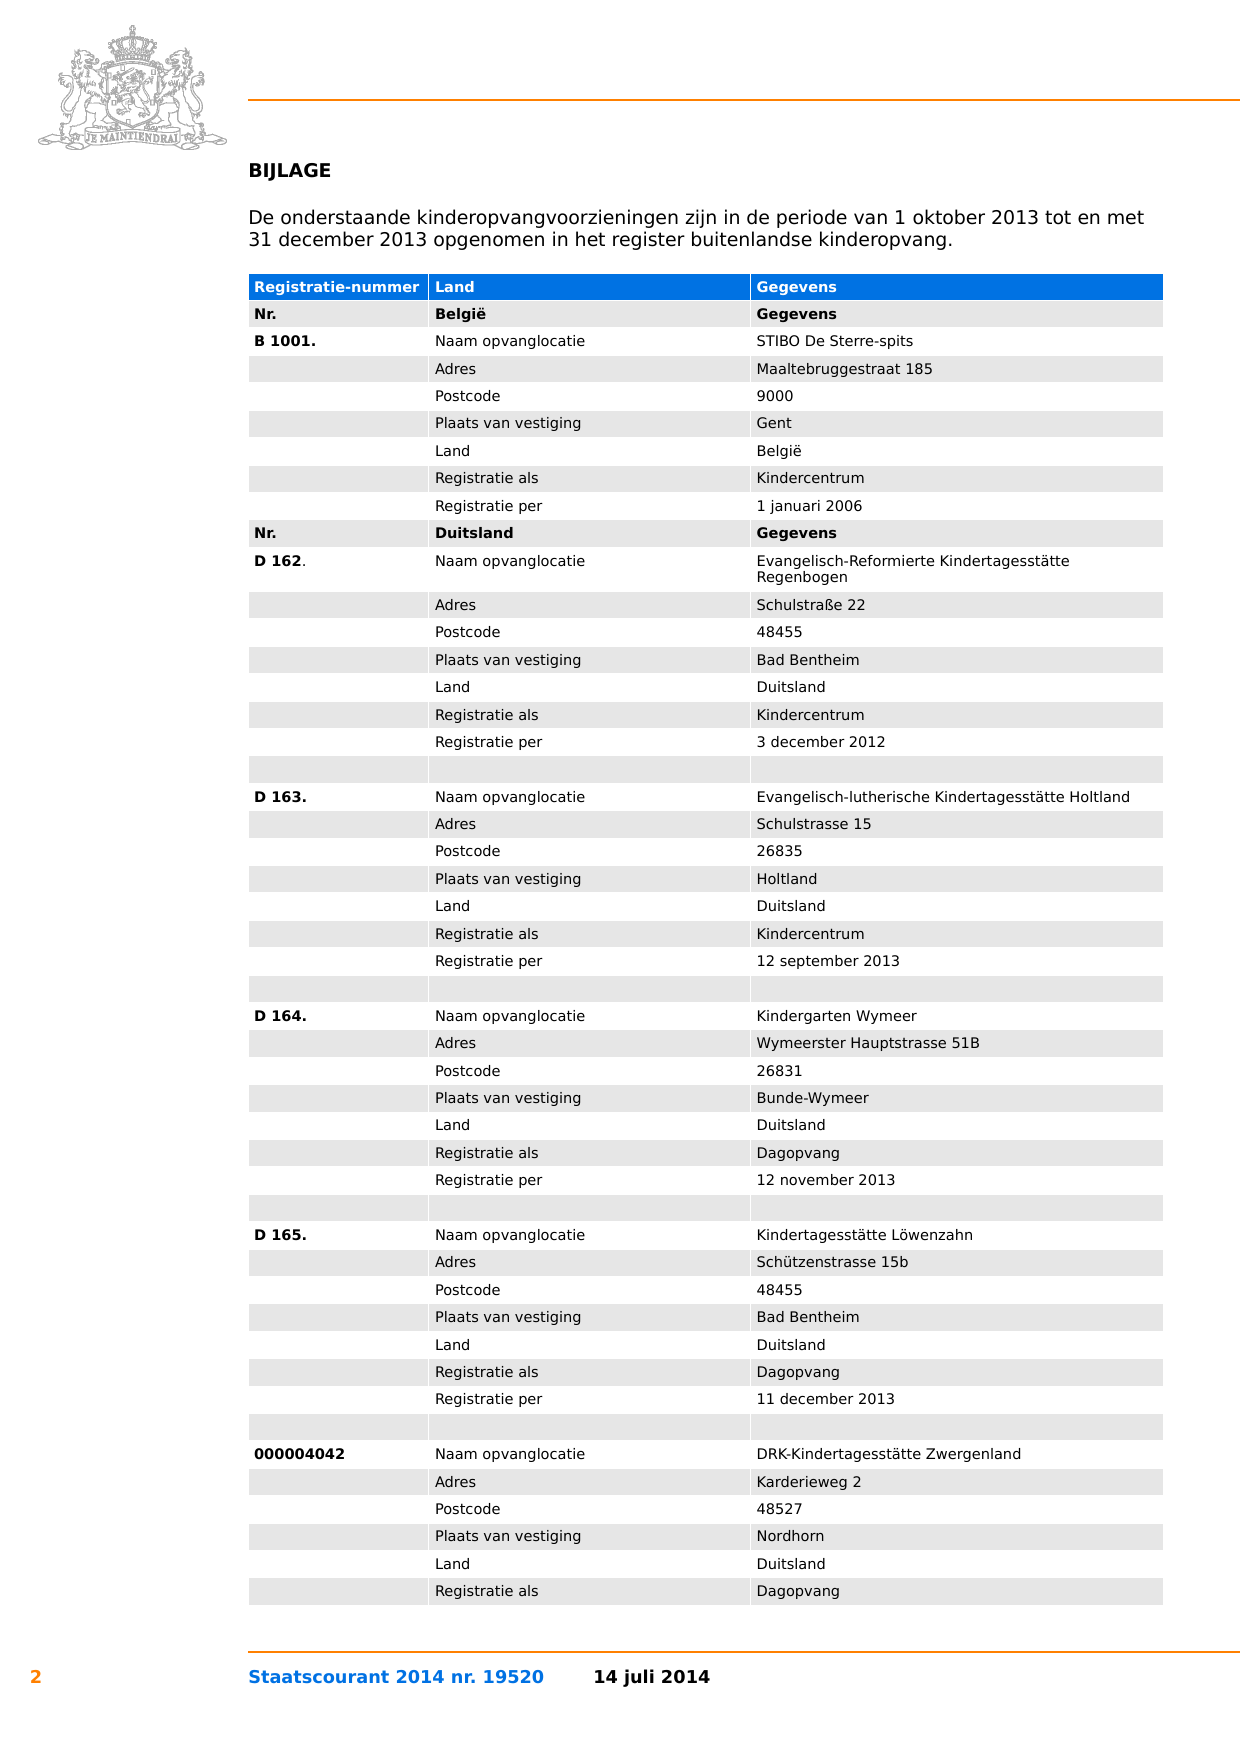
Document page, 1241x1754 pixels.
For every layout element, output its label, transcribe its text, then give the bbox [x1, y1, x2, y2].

table_cell [249, 811, 428, 838]
table_cell [249, 976, 428, 1002]
table_cell Registratie als [429, 466, 750, 492]
table_cell Dagopvang [751, 1578, 1163, 1605]
table_cell 12 september 2013 [751, 948, 1163, 974]
table_cell 48527 [751, 1496, 1163, 1522]
table_cell Registratie als [429, 1359, 750, 1386]
table_cell D 164. [249, 1003, 428, 1029]
picture [38, 25, 227, 150]
table_cell Schulstraße 22 [751, 592, 1163, 618]
table_cell [249, 1250, 428, 1276]
table_cell Naam opvanglocatie [429, 784, 750, 810]
table_cell Postcode [429, 620, 750, 646]
table_cell Kindergarten Wymeer [751, 1003, 1163, 1029]
table_cell 48455 [751, 1277, 1163, 1303]
table_header Land [429, 274, 750, 300]
table_cell [249, 411, 428, 437]
table_cell Bunde-Wymeer [751, 1085, 1163, 1112]
table_cell [249, 1469, 428, 1495]
table_cell [249, 466, 428, 492]
table_cell Gegevens [751, 520, 1163, 547]
table_cell 3 december 2012 [751, 729, 1163, 755]
table_cell Land [429, 894, 750, 920]
table_cell Duitsland [751, 674, 1163, 701]
table_cell Kindercentrum [751, 466, 1163, 492]
table_cell Registratie per [429, 948, 750, 974]
table_cell [249, 1195, 428, 1221]
table_cell Duitsland [751, 1332, 1163, 1358]
table_cell [249, 1168, 428, 1194]
table_cell [429, 756, 750, 783]
table_cell [249, 1524, 428, 1550]
table_cell D 163. [249, 784, 428, 810]
table_cell Land [429, 674, 750, 701]
table_cell [751, 1414, 1163, 1440]
table_cell Holtland [751, 866, 1163, 892]
table_cell Adres [429, 1469, 750, 1495]
table_cell Adres [429, 356, 750, 382]
table_cell Naam opvanglocatie [429, 329, 750, 355]
table_cell [249, 948, 428, 974]
table_cell Duitsland [751, 1113, 1163, 1139]
table_cell Plaats van vestiging [429, 411, 750, 437]
table_cell [249, 921, 428, 947]
table_cell [249, 438, 428, 464]
table_cell Land [429, 1332, 750, 1358]
table_cell Postcode [429, 839, 750, 865]
table_cell [249, 756, 428, 783]
table_cell Plaats van vestiging [429, 1524, 750, 1550]
table_cell [751, 976, 1163, 1002]
table_cell Schützenstrasse 15b [751, 1250, 1163, 1276]
table_cell [249, 1496, 428, 1522]
table_cell Registratie als [429, 702, 750, 728]
table_cell 1 januari 2006 [751, 493, 1163, 519]
table_cell 9000 [751, 383, 1163, 410]
table_cell [249, 1414, 428, 1440]
table_cell [751, 756, 1163, 783]
table_cell Naam opvanglocatie [429, 1441, 750, 1468]
table_cell [249, 1304, 428, 1331]
table_cell [249, 674, 428, 701]
table_cell [249, 1551, 428, 1577]
table_cell Plaats van vestiging [429, 1304, 750, 1331]
table_cell Bad Bentheim [751, 647, 1163, 673]
table_cell D 165. [249, 1222, 428, 1248]
table_cell België [751, 438, 1163, 464]
table_cell STIBO De Sterre-spits [751, 329, 1163, 355]
table_cell Duitsland [429, 520, 750, 547]
table_cell 26831 [751, 1058, 1163, 1084]
table_cell [249, 1387, 428, 1413]
table_cell [249, 493, 428, 519]
table_cell [249, 1332, 428, 1358]
table_cell [249, 702, 428, 728]
table_cell Plaats van vestiging [429, 866, 750, 892]
table_cell [249, 356, 428, 382]
table_cell [249, 647, 428, 673]
table_cell 48455 [751, 620, 1163, 646]
table_cell [249, 592, 428, 618]
table_cell [429, 1414, 750, 1440]
table_cell Naam opvanglocatie [429, 548, 750, 591]
table_cell Naam opvanglocatie [429, 1222, 750, 1248]
subtitle BIJLAGE [248, 160, 1163, 182]
table_cell Land [429, 438, 750, 464]
table_cell Duitsland [751, 1551, 1163, 1577]
table_cell Registratie per [429, 1168, 750, 1194]
table_cell DRK-Kindertagesstätte Zwergenland [751, 1441, 1163, 1468]
table_cell Land [429, 1113, 750, 1139]
table_cell Gent [751, 411, 1163, 437]
table_cell [249, 1140, 428, 1166]
table_cell Registratie als [429, 1140, 750, 1166]
table_cell Adres [429, 811, 750, 838]
table_cell [429, 1195, 750, 1221]
table_cell [249, 620, 428, 646]
table_cell Nr. [249, 301, 428, 327]
table_cell Adres [429, 1030, 750, 1057]
table_header Gegevens [751, 274, 1163, 300]
table_cell Adres [429, 592, 750, 618]
table_cell 000004042 [249, 1441, 428, 1468]
table_cell Wymeerster Hauptstrasse 51B [751, 1030, 1163, 1057]
table_cell Registratie per [429, 1387, 750, 1413]
table_cell Postcode [429, 1058, 750, 1084]
table_header Registratie-nummer [249, 274, 428, 300]
table_cell [429, 976, 750, 1002]
table_cell Naam opvanglocatie [429, 1003, 750, 1029]
table_cell [249, 1359, 428, 1386]
table_cell [249, 1578, 428, 1605]
table_cell Kindercentrum [751, 921, 1163, 947]
table_cell [249, 729, 428, 755]
table_cell [249, 894, 428, 920]
table_cell Dagopvang [751, 1140, 1163, 1166]
table_cell B 1001. [249, 329, 428, 355]
table_cell Evangelisch-Reformierte Kindertagesstätte Regenbogen [751, 548, 1163, 591]
table_cell [249, 1085, 428, 1112]
table_cell [249, 1030, 428, 1057]
table_cell 12 november 2013 [751, 1168, 1163, 1194]
table_cell [249, 1113, 428, 1139]
table_cell Maaltebruggestraat 185 [751, 356, 1163, 382]
table_cell Postcode [429, 1496, 750, 1522]
table_cell [751, 1195, 1163, 1221]
table_cell [249, 383, 428, 410]
table_cell [249, 839, 428, 865]
table_cell Postcode [429, 1277, 750, 1303]
text De onderstaande kinderopvangvoorzieningen zijn in de periode van 1 oktober 2013 tot en met 31 december 2013 opgenomen in het register buitenlandse kinderopvang. [248, 207, 1163, 251]
table_cell D 162. [249, 548, 428, 591]
table_cell Plaats van vestiging [429, 1085, 750, 1112]
table_cell Karderieweg 2 [751, 1469, 1163, 1495]
table_cell [249, 1058, 428, 1084]
table_cell 26835 [751, 839, 1163, 865]
table_cell Evangelisch-lutherische Kindertagesstätte Holtland [751, 784, 1163, 810]
table_cell Registratie als [429, 921, 750, 947]
table_cell Nr. [249, 520, 428, 547]
table_cell Registratie per [429, 493, 750, 519]
table_cell Gegevens [751, 301, 1163, 327]
table_cell Dagopvang [751, 1359, 1163, 1386]
table_cell Duitsland [751, 894, 1163, 920]
table_cell Kindertagesstätte Löwenzahn [751, 1222, 1163, 1248]
table_cell Adres [429, 1250, 750, 1276]
table_cell Kindercentrum [751, 702, 1163, 728]
table_cell België [429, 301, 750, 327]
table_cell [249, 866, 428, 892]
table_cell Nordhorn [751, 1524, 1163, 1550]
table_cell Plaats van vestiging [429, 647, 750, 673]
table_cell Schulstrasse 15 [751, 811, 1163, 838]
table_cell 11 december 2013 [751, 1387, 1163, 1413]
table_cell Bad Bentheim [751, 1304, 1163, 1331]
table_cell Registratie per [429, 729, 750, 755]
table_cell [249, 1277, 428, 1303]
table_cell Registratie als [429, 1578, 750, 1605]
table_cell Land [429, 1551, 750, 1577]
table_cell Postcode [429, 383, 750, 410]
